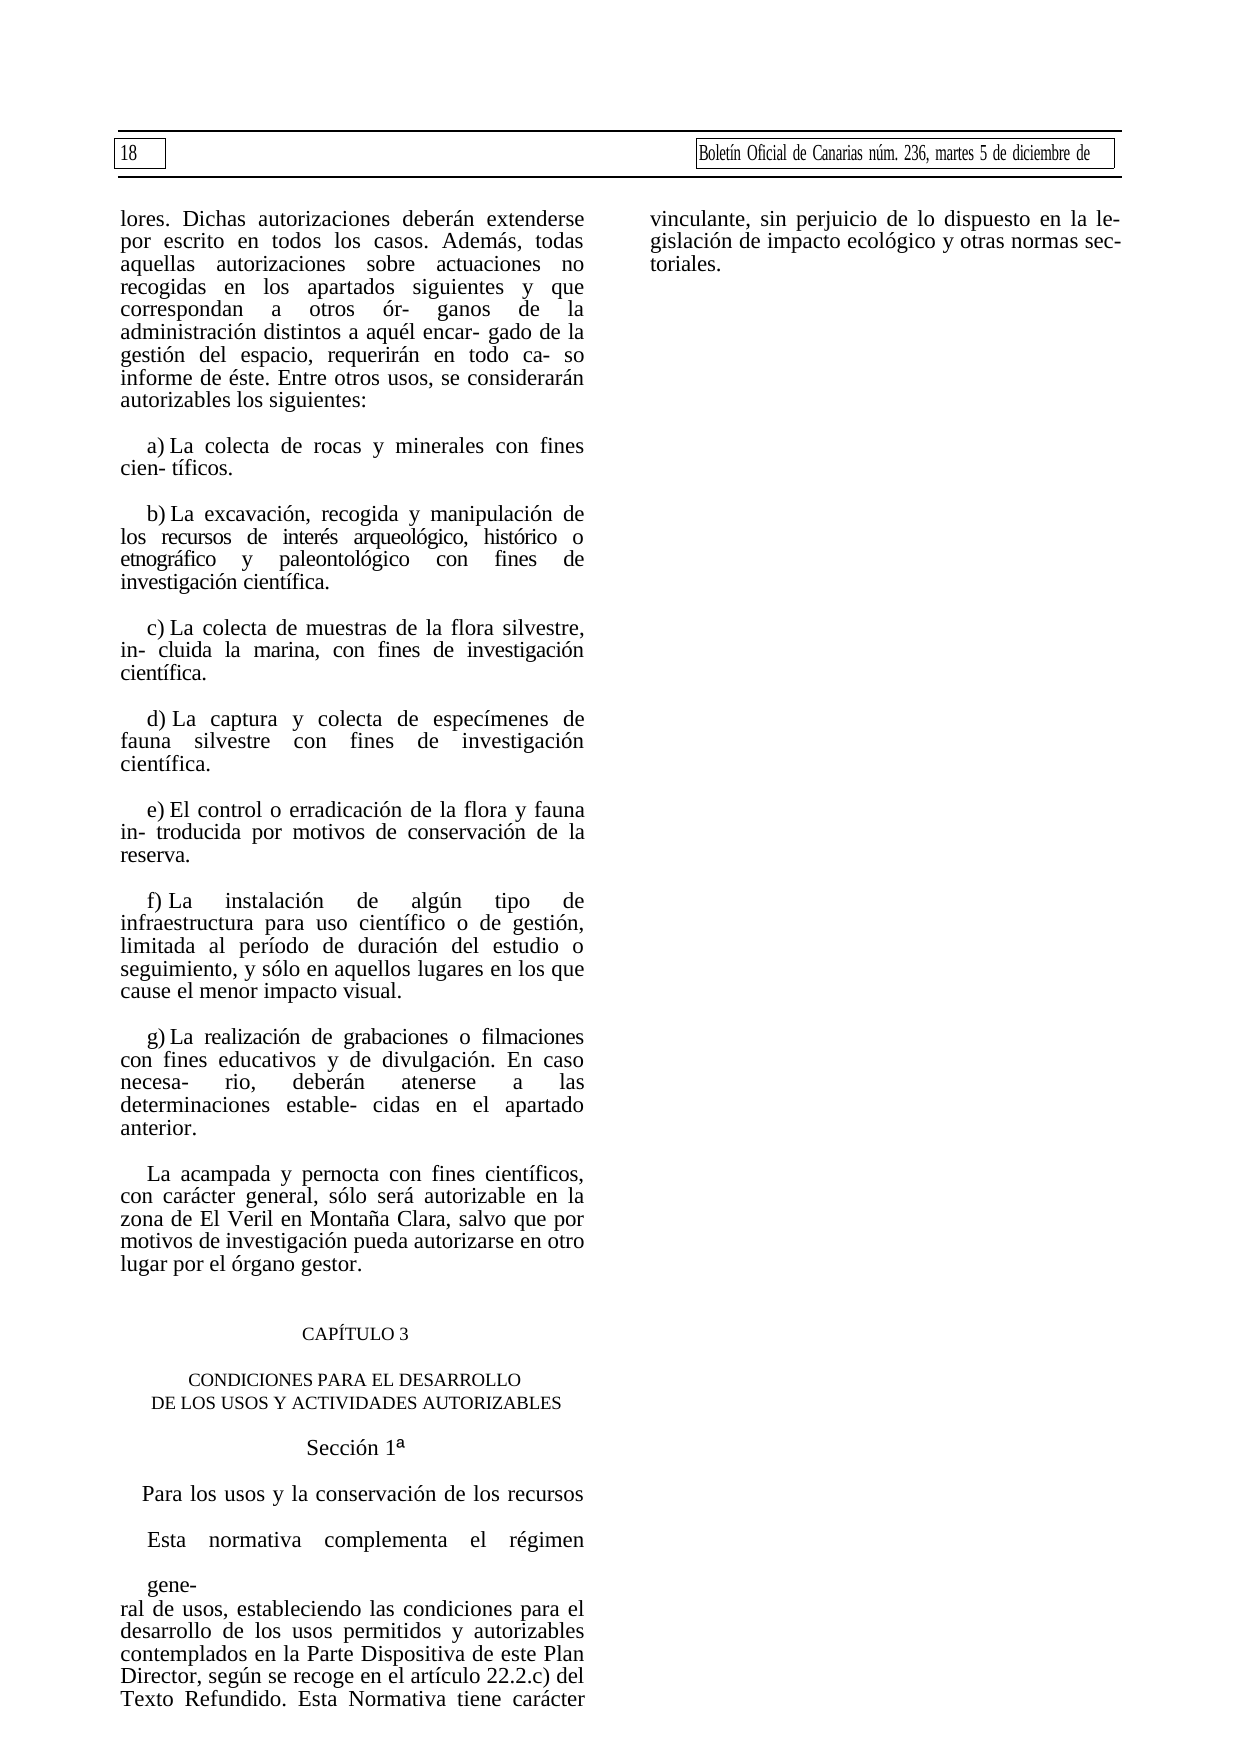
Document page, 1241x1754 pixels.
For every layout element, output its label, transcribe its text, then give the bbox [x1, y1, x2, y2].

text vinculante, sin perjuicio de lo dispuesto en la le- gislación de impacto ecológico y otras normas sec- toriales. [650, 208, 1122, 276]
text Sección 1ª [306, 1434, 596, 1460]
list La excavación, recogida y manipulación de los recursos de interés arqueológico, histórico o etnográfico y paleontológico con fines de investigación científica. [120, 504, 585, 594]
list La colecta de rocas y minerales con fines cien- tíficos. [120, 435, 584, 481]
list El control o erradicación de la flora y fauna in- troducida por motivos de conservación de la reserva. [120, 799, 585, 867]
list La realización de grabaciones o filmaciones con fines educativos y de divulgación. En caso necesa- rio, deberán atenerse a las determinaciones estable- cidas en el apartado anterior. [120, 1027, 584, 1140]
text CAPÍTULO 3 CONDICIONES PARA EL DESARROLLO [188, 1299, 525, 1391]
text ral de usos, estableciendo las condiciones para el desarrollo de los usos permitidos y autorizables contemplados en la Parte Dispositiva de este Plan Director, según se recoge en el artículo 22.2.c) del Texto Refundido. Esta Normativa tiene carácter [120, 1598, 585, 1711]
text DE LOS USOS Y ACTIVIDADES AUTORIZABLES [151, 1392, 596, 1414]
text Para los usos y la conservación de los recursos Esta normativa complementa el régimen gene- [142, 1460, 584, 1598]
list La colecta de muestras de la flora silvestre, in- cluida la marina, con fines de investigación científica. [120, 617, 584, 685]
list La instalación de algún tipo de infraestructura para uso científico o de gestión, limitada al período de duración del estudio o seguimiento, y sólo en aquellos lugares en los que cause el menor impacto visual. [120, 890, 584, 1004]
text lores. Dichas autorizaciones deberán extenderse por escrito en todos los casos. Además, todas aquellas autorizaciones sobre actuaciones no recogidas en los apartados siguientes y que correspondan a otros ór- ganos de la administración distintos a aquél encar- gado de la gestión del espacio, requerirán en todo ca- so informe de éste. Entre otros usos, se considerarán autorizables los siguientes: [120, 208, 584, 413]
text La acampada y pernocta con fines científicos, con carácter general, sólo será autorizable en la zona de El Veril en Montaña Clara, salvo que por motivos de investigación pueda autorizarse en otro lugar por el órgano gestor. [120, 1163, 584, 1276]
list La captura y colecta de especímenes de fauna silvestre con fines de investigación científica. [120, 708, 584, 776]
